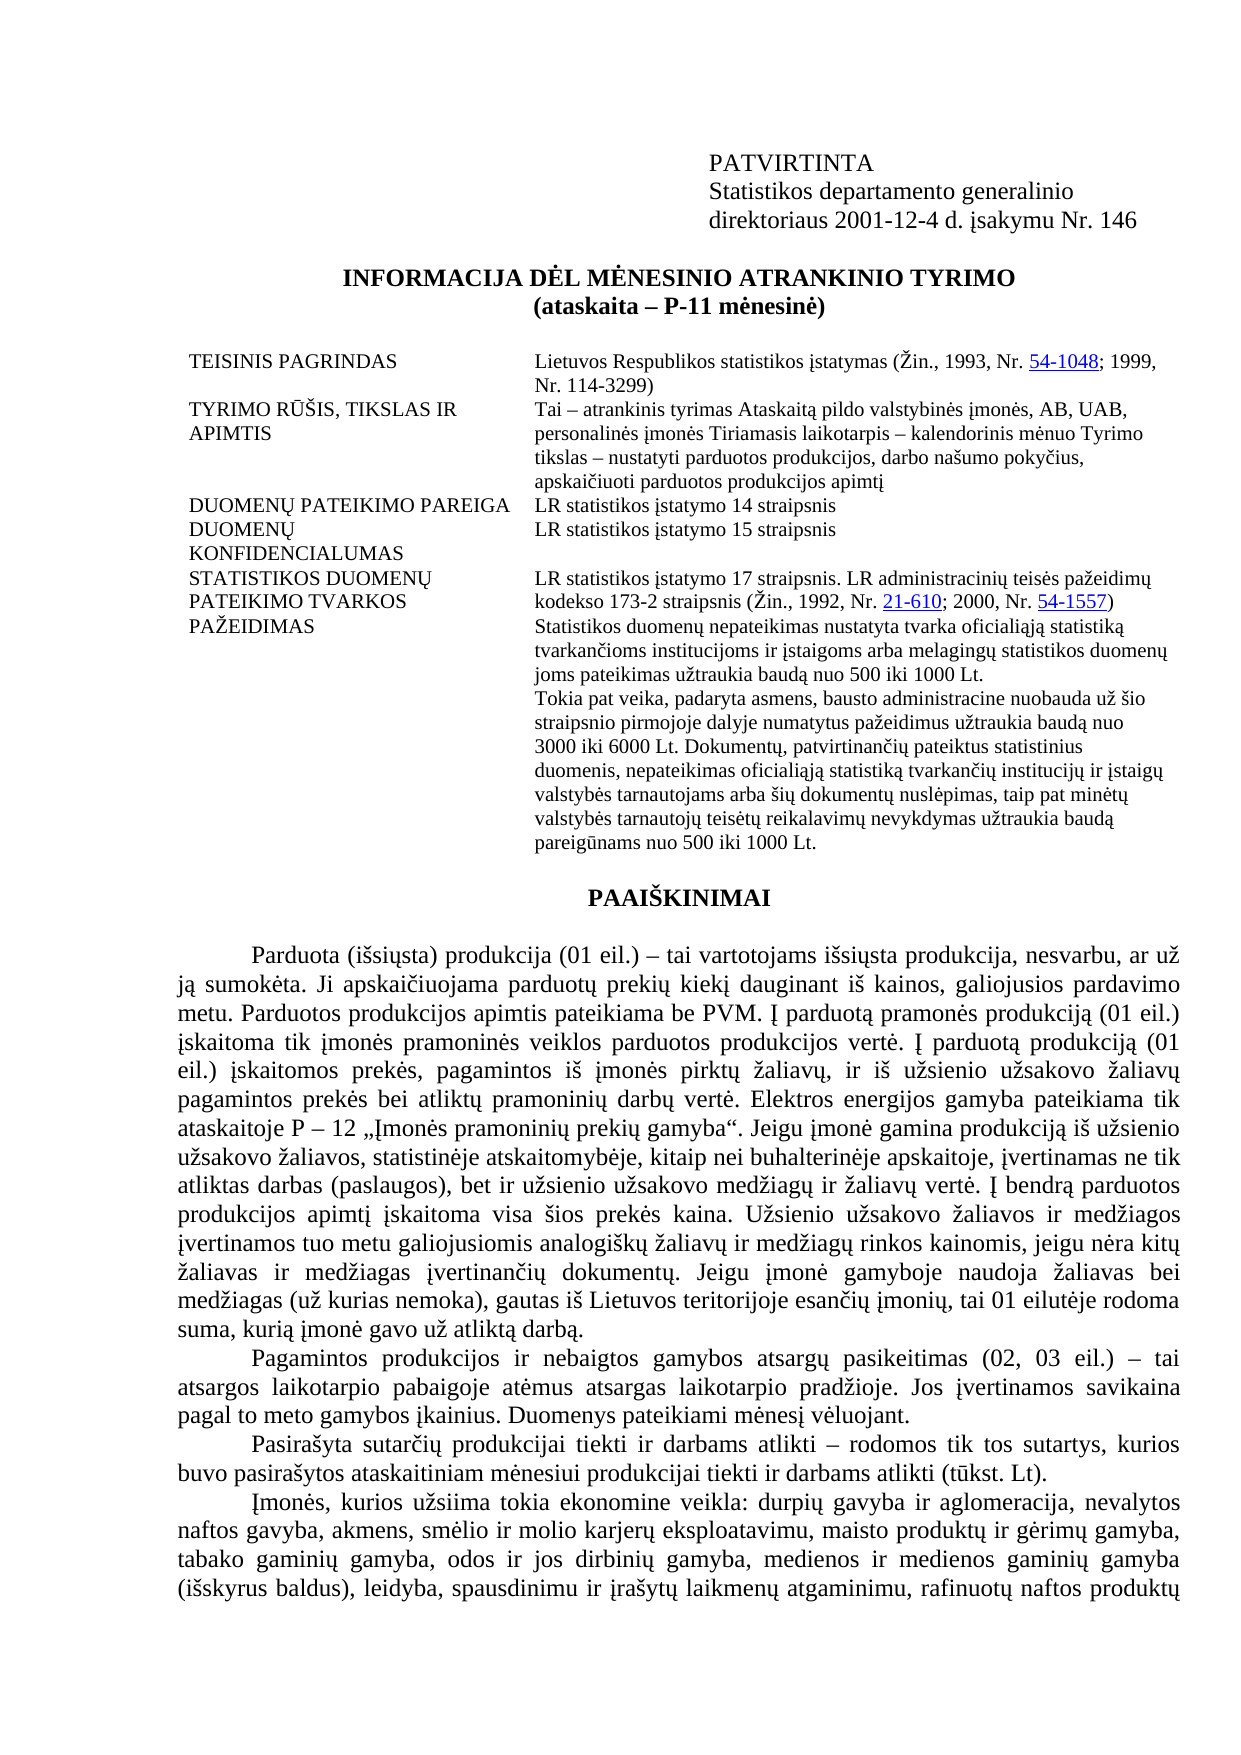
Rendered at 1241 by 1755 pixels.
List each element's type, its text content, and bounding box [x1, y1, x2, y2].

text Statistikos departamento generalinio [177, 176, 1181, 205]
text PATVIRTINTA [177, 148, 1181, 176]
text Pasirašyta sutarčių produkcijai tiekti ir darbams atlikti – rodomos tik tos sutartys, kurios buvo pasirašytos ataskaitiniam mėnesiui produkcijai tiekti ir darbams atlikti (tūkst. Lt). [177, 1429, 1181, 1487]
table_cell LR statistikos įstatymo 15 straipsnis [523, 517, 1181, 565]
table_header TEISINIS PAGRINDAS [177, 349, 523, 397]
text (ataskaita – P-11 mėnesinė) [177, 291, 1181, 320]
text Įmonės, kurios užsiima tokia ekonomine veikla: durpių gavyba ir aglomeracija, nevalytos naftos gavyba, akmens, smėlio ir molio karjerų eksploatavimu, maisto produktų ir gėrimų gamyba, tabako gaminių gamyba, odos ir jos dirbinių gamyba, medienos ir medienos gaminių gamyba (išskyrus baldus), leidyba, spausdinimu ir įrašytų laikmenų atgaminimu, rafinuotų naftos produktų [177, 1487, 1181, 1602]
table_cell TYRIMO RŪŠIS, TIKSLAS IR APIMTIS [177, 397, 523, 493]
text direktoriaus 2001-12-4 d. įsakymu Nr. 146 [177, 205, 1181, 234]
text PAAIŠKINIMAI [177, 883, 1181, 912]
table_cell LR statistikos įstatymo 17 straipsnis. LR administracinių teisės pažeidimų kodekso 173-2 straipsnis (Žin., 1992, Nr. 21-610; 2000, Nr. 54-1557) Statistikos duomenų nepateikimas nustatyta tvarka oficialiąją statistiką tvarkančioms institucijoms ir įstaigoms arba melagingų statistikos duomenų joms pateikimas užtraukia baudą nuo 500 iki 1000 Lt. Tokia pat veika, padaryta asmens, bausto administracine nuobauda už šio straipsnio pirmojoje dalyje numatytus pažeidimus užtraukia baudą nuo 3000 iki 6000 Lt. Dokumentų, patvirtinančių pateiktus statistinius duomenis, nepateikimas oficialiąją statistiką tvarkančių institucijų ir įstaigų valstybės tarnautojams arba šių dokumentų nuslėpimas, taip pat minėtų valstybės tarnautojų teisėtų reikalavimų nevykdymas užtraukia baudą pareigūnams nuo 500 iki 1000 Lt. [523, 565, 1181, 854]
table_cell DUOMENŲ KONFIDENCIALUMAS [177, 517, 523, 565]
table_header Lietuvos Respublikos statistikos įstatymas (Žin., 1993, Nr. 54-1048; 1999, Nr. 114-3299) [523, 349, 1181, 397]
table_cell Tai – atrankinis tyrimas Ataskaitą pildo valstybinės įmonės, AB, UAB, personalinės įmonės Tiriamasis laikotarpis – kalendorinis mėnuo Tyrimo tikslas – nustatyti parduotos produkcijos, darbo našumo pokyčius, apskaičiuoti parduotos produkcijos apimtį [523, 397, 1181, 493]
table_cell DUOMENŲ PATEIKIMO PAREIGA [177, 493, 523, 517]
table_cell STATISTIKOS DUOMENŲ PATEIKIMO TVARKOS PAŽEIDIMAS [177, 565, 523, 854]
text INFORMACIJA DĖL MĖNESINIO ATRANKINIO TYRIMO [177, 263, 1181, 291]
text Parduota (išsiųsta) produkcija (01 eil.) – tai vartotojams išsiųsta produkcija, nesvarbu, ar už ją sumokėta. Ji apskaičiuojama parduotų prekių kiekį dauginant iš kainos, galiojusios pardavimo metu. Parduotos produkcijos apimtis pateikiama be PVM. Į parduotą pramonės produkciją (01 eil.) įskaitoma tik įmonės pramoninės veiklos parduotos produkcijos vertė. Į parduotą produkciją (01 eil.) įskaitomos prekės, pagamintos iš įmonės pirktų žaliavų, ir iš užsienio užsakovo žaliavų pagamintos prekės bei atliktų pramoninių darbų vertė. Elektros energijos gamyba pateikiama tik ataskaitoje P – 12 „Įmonės pramoninių prekių gamyba“. Jeigu įmonė gamina produkciją iš užsienio užsakovo žaliavos, statistinėje atskaitomybėje, kitaip nei buhalterinėje apskaitoje, įvertinamas ne tik atliktas darbas (paslaugos), bet ir užsienio užsakovo medžiagų ir žaliavų vertė. Į bendrą parduotos produkcijos apimtį įskaitoma visa šios prekės kaina. Užsienio užsakovo žaliavos ir medžiagos įvertinamos tuo metu galiojusiomis analogiškų žaliavų ir medžiagų rinkos kainomis, jeigu nėra kitų žaliavas ir medžiagas įvertinančių dokumentų. Jeigu įmonė gamyboje naudoja žaliavas bei medžiagas (už kurias nemoka), gautas iš Lietuvos teritorijoje esančių įmonių, tai 01 eilutėje rodoma suma, kurią įmonė gavo už atliktą darbą. [177, 940, 1181, 1343]
text Pagamintos produkcijos ir nebaigtos gamybos atsargų pasikeitimas (02, 03 eil.) – tai atsargos laikotarpio pabaigoje atėmus atsargas laikotarpio pradžioje. Jos įvertinamos savikaina pagal to meto gamybos įkainius. Duomenys pateikiami mėnesį vėluojant. [177, 1343, 1181, 1429]
table_cell LR statistikos įstatymo 14 straipsnis [523, 493, 1181, 517]
